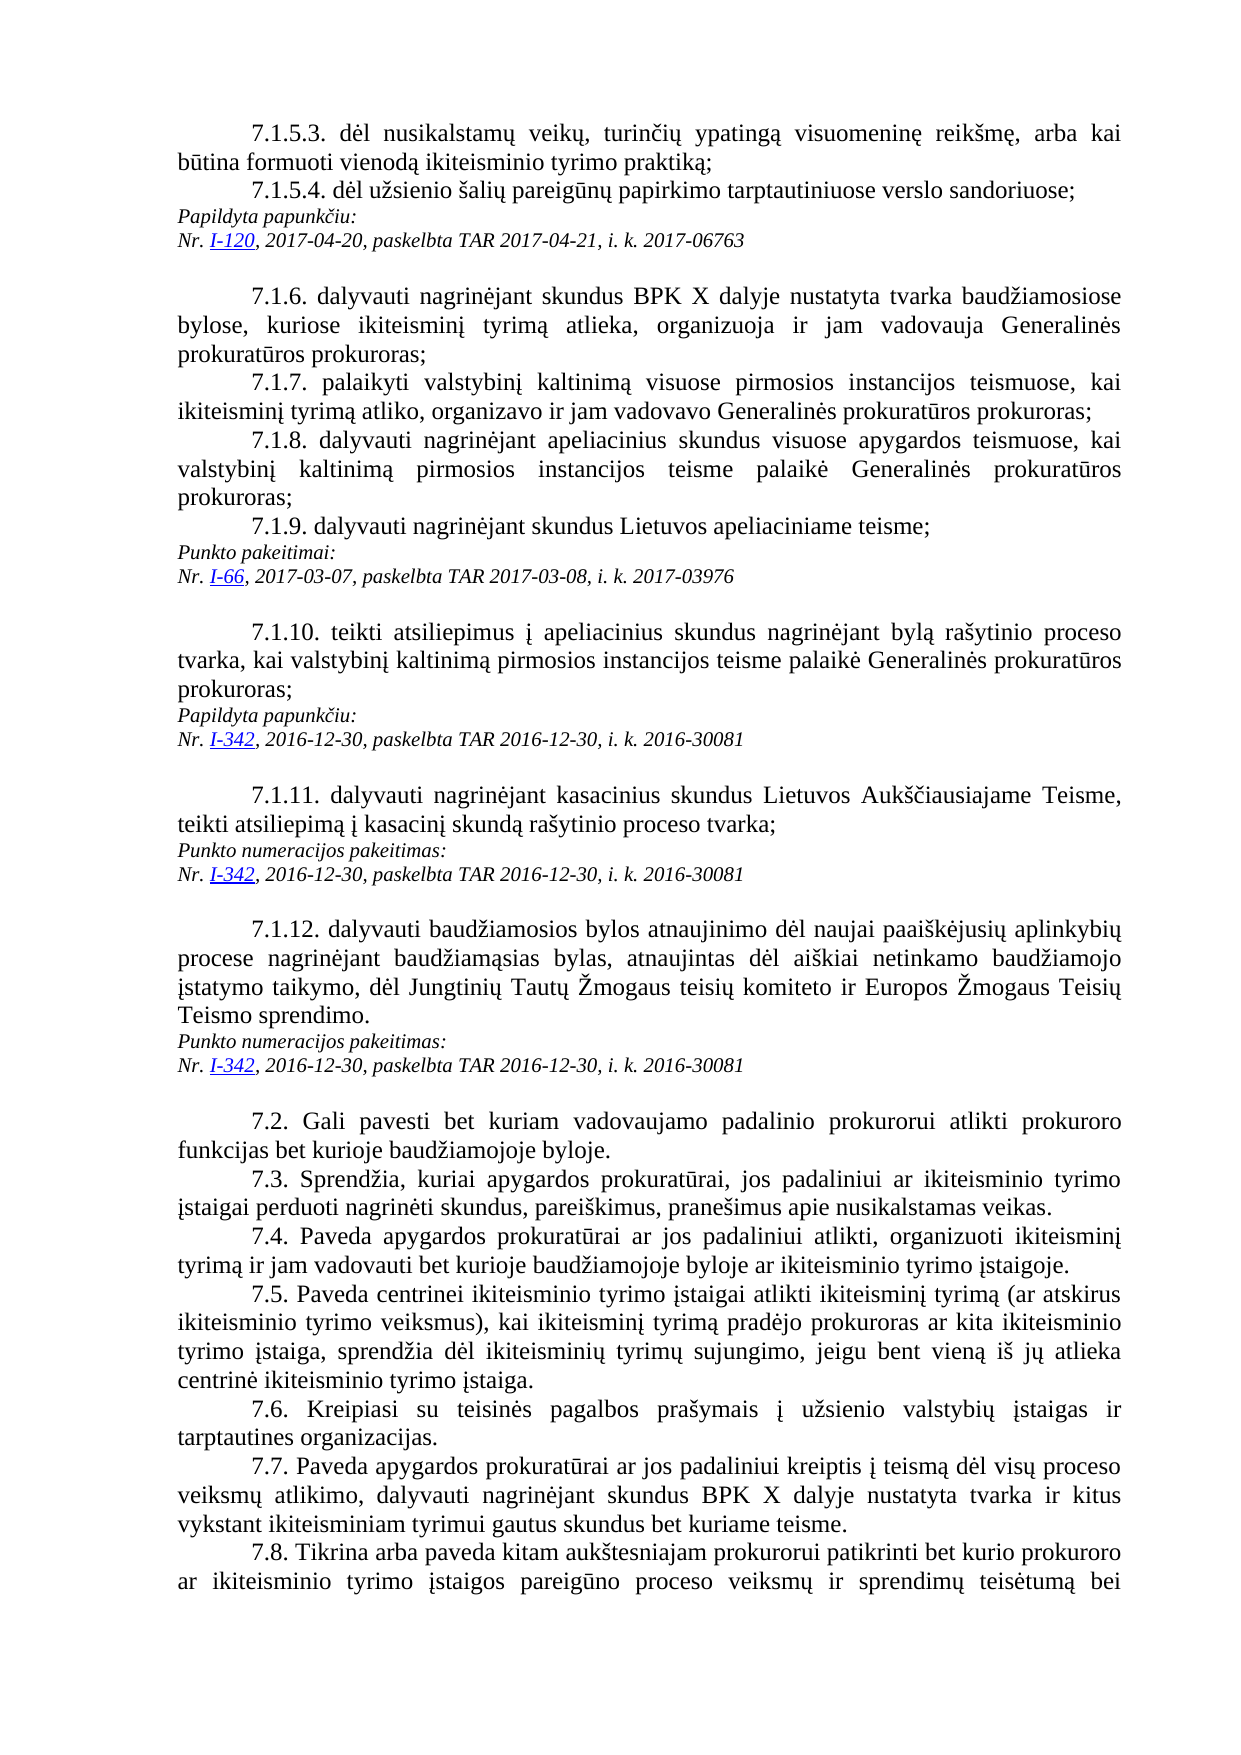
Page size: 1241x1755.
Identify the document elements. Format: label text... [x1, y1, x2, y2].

text Nr. I-66, 2017-03-07, paskelbta TAR 2017-03-08, i. k. 2017-03976 [177, 564, 1122, 588]
text 7.1.9. dalyvauti nagrinėjant skundus Lietuvos apeliaciniame teisme; [177, 511, 1122, 540]
text 7.1.5.3. dėl nusikalstamų veikų, turinčių ypatingą visuomeninę reikšmę, arba kai būtina formuoti vienodą ikiteisminio tyrimo praktiką; [177, 118, 1122, 176]
text Papildyta papunkčiu: [177, 204, 1122, 228]
text 7.1.10. teikti atsiliepimus į apeliacinius skundus nagrinėjant bylą rašytinio proceso tvarka, kai valstybinį kaltinimą pirmosios instancijos teisme palaikė Generalinės prokuratūros prokuroras; [177, 617, 1122, 703]
text Nr. I-342, 2016-12-30, paskelbta TAR 2016-12-30, i. k. 2016-30081 [177, 862, 1122, 886]
text Nr. I-342, 2016-12-30, paskelbta TAR 2016-12-30, i. k. 2016-30081 [177, 727, 1122, 751]
text 7.4. Paveda apygardos prokuratūrai ar jos padaliniui atlikti, organizuoti ikiteisminį tyrimą ir jam vadovauti bet kurioje baudžiamojoje byloje ar ikiteisminio tyrimo įstaigoje. [177, 1221, 1122, 1279]
text 7.8. Tikrina arba paveda kitam aukštesniajam prokurorui patikrinti bet kurio prokuroro ar ikiteisminio tyrimo įstaigos pareigūno proceso veiksmų ir sprendimų teisėtumą bei [177, 1537, 1122, 1595]
text 7.5. Paveda centrinei ikiteisminio tyrimo įstaigai atlikti ikiteisminį tyrimą (ar atskirus ikiteisminio tyrimo veiksmus), kai ikiteisminį tyrimą pradėjo prokuroras ar kita ikiteisminio tyrimo įstaiga, sprendžia dėl ikiteisminių tyrimų sujungimo, jeigu bent vieną iš jų atlieka centrinė ikiteisminio tyrimo įstaiga. [177, 1279, 1122, 1394]
text 7.1.7. palaikyti valstybinį kaltinimą visuose pirmosios instancijos teismuose, kai ikiteisminį tyrimą atliko, organizavo ir jam vadovavo Generalinės prokuratūros prokuroras; [177, 367, 1122, 425]
text Punkto numeracijos pakeitimas: [177, 1029, 1122, 1053]
text Papildyta papunkčiu: [177, 703, 1122, 727]
text 7.1.8. dalyvauti nagrinėjant apeliacinius skundus visuose apygardos teismuose, kai valstybinį kaltinimą pirmosios instancijos teisme palaikė Generalinės prokuratūros prokuroras; [177, 425, 1122, 511]
text 7.6. Kreipiasi su teisinės pagalbos prašymais į užsienio valstybių įstaigas ir tarptautines organizacijas. [177, 1394, 1122, 1451]
text 7.1.12. dalyvauti baudžiamosios bylos atnaujinimo dėl naujai paaiškėjusių aplinkybių procese nagrinėjant baudžiamąsias bylas, atnaujintas dėl aiškiai netinkamo baudžiamojo įstatymo taikymo, dėl Jungtinių Tautų Žmogaus teisių komiteto ir Europos Žmogaus Teisių Teismo sprendimo. [177, 914, 1122, 1029]
text 7.1.6. dalyvauti nagrinėjant skundus BPK X dalyje nustatyta tvarka baudžiamosiose bylose, kuriose ikiteisminį tyrimą atlieka, organizuoja ir jam vadovauja Generalinės prokuratūros prokuroras; [177, 281, 1122, 367]
text 7.1.5.4. dėl užsienio šalių pareigūnų papirkimo tarptautiniuose verslo sandoriuose; [177, 176, 1122, 204]
text 7.2. Gali pavesti bet kuriam vadovaujamo padalinio prokurorui atlikti prokuroro funkcijas bet kurioje baudžiamojoje byloje. [177, 1106, 1122, 1164]
text 7.7. Paveda apygardos prokuratūrai ar jos padaliniui kreiptis į teismą dėl visų proceso veiksmų atlikimo, dalyvauti nagrinėjant skundus BPK X dalyje nustatyta tvarka ir kitus vykstant ikiteisminiam tyrimui gautus skundus bet kuriame teisme. [177, 1451, 1122, 1537]
text Punkto pakeitimai: [177, 540, 1122, 564]
text 7.1.11. dalyvauti nagrinėjant kasacinius skundus Lietuvos Aukščiausiajame Teisme, teikti atsiliepimą į kasacinį skundą rašytinio proceso tvarka; [177, 780, 1122, 837]
text Punkto numeracijos pakeitimas: [177, 837, 1122, 862]
text Nr. I-120, 2017-04-20, paskelbta TAR 2017-04-21, i. k. 2017-06763 [177, 228, 1122, 252]
text 7.3. Sprendžia, kuriai apygardos prokuratūrai, jos padaliniui ar ikiteisminio tyrimo įstaigai perduoti nagrinėti skundus, pareiškimus, pranešimus apie nusikalstamas veikas. [177, 1164, 1122, 1221]
text Nr. I-342, 2016-12-30, paskelbta TAR 2016-12-30, i. k. 2016-30081 [177, 1053, 1122, 1077]
